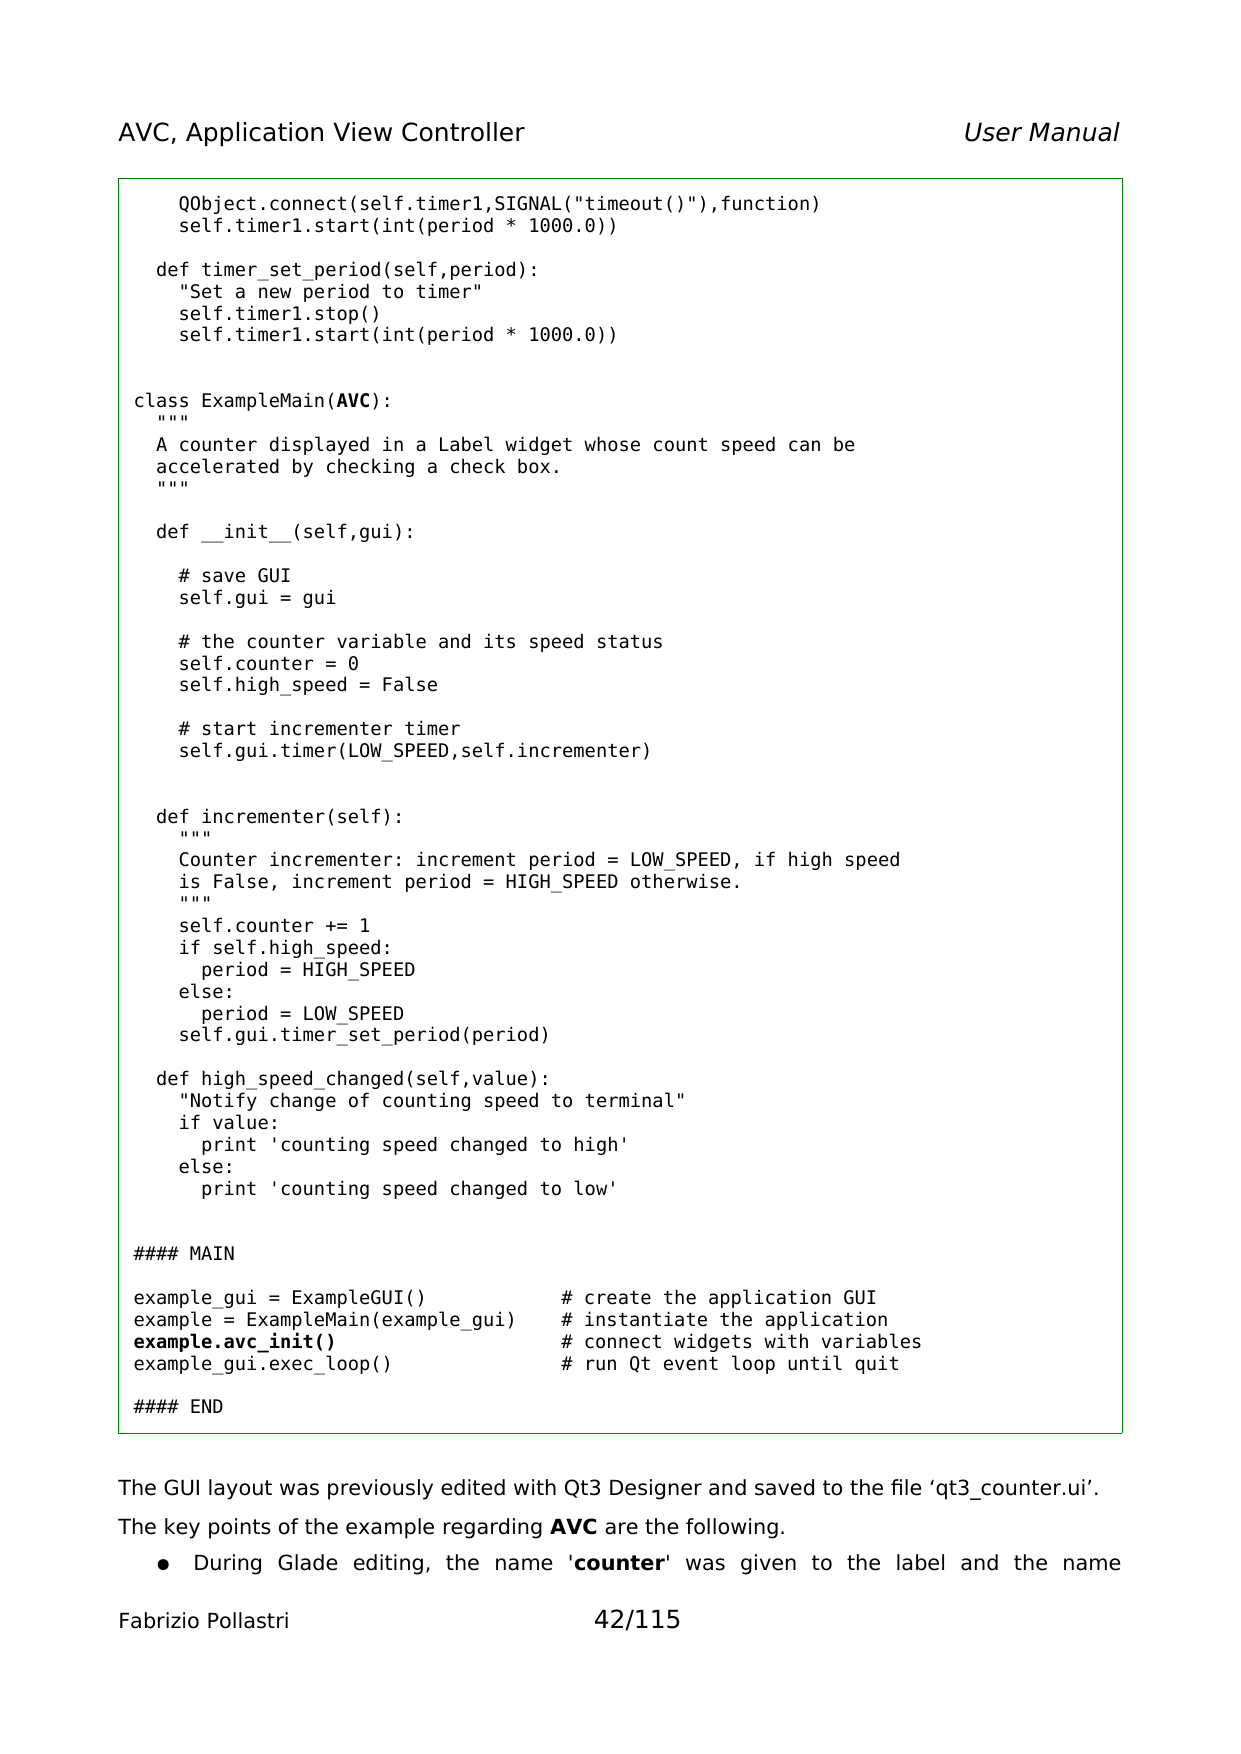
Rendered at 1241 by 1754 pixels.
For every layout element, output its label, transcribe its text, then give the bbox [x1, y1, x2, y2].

text print 'counting speed changed to low' [119, 1162, 1122, 1199]
text def timer_set_period(self,period): [119, 244, 1122, 266]
text Counter incrementer: increment period = LOW_SPEED, if high speed [119, 834, 1122, 856]
text # save GUI [119, 550, 1122, 572]
text is False, increment period = HIGH_SPEED otherwise. [119, 856, 1122, 878]
text """ [119, 462, 1122, 499]
text if self.high_speed: [119, 922, 1122, 944]
text # the counter variable and its speed status [119, 616, 1122, 637]
text example_gui = ExampleGUI() # create the application GUI [119, 1272, 1122, 1294]
text example_gui.exec_loop() # run Qt event loop until quit [119, 1337, 1122, 1374]
text self.timer1.start(int(period * 1000.0)) [119, 200, 1122, 237]
text The key points of the example regarding AVC are the following. [118, 1515, 1122, 1539]
text self.timer1.stop() [119, 287, 1122, 309]
text else: [119, 966, 1122, 987]
text QObject.connect(self.timer1,SIGNAL("timeout()"),function) [119, 179, 1122, 200]
text self.high_speed = False [119, 659, 1122, 696]
text if value: [119, 1097, 1122, 1119]
text def incrementer(self): [119, 791, 1122, 812]
text """ [119, 397, 1122, 419]
text #### MAIN [119, 1228, 1122, 1265]
text # start incrementer timer [119, 703, 1122, 725]
text accelerated by checking a check box. [119, 441, 1122, 462]
text "Notify change of counting speed to terminal" [119, 1075, 1122, 1097]
text """ [119, 878, 1122, 900]
text else: [119, 1141, 1122, 1162]
text print 'counting speed changed to high' [119, 1119, 1122, 1141]
text #### END [119, 1381, 1122, 1433]
text """ [119, 812, 1122, 834]
text self.gui = gui [119, 572, 1122, 609]
text def high_speed_changed(self,value): [119, 1053, 1122, 1075]
text example.avc_init() # connect widgets with variables [119, 1316, 1122, 1337]
text period = HIGH_SPEED [119, 944, 1122, 966]
text period = LOW_SPEED [119, 987, 1122, 1009]
text The GUI layout was previously edited with Qt3 Designer and saved to the file ‘qt3_counter.ui’. [118, 1476, 1122, 1500]
text self.counter = 0 [119, 637, 1122, 659]
text example = ExampleMain(example_gui) # instantiate the application [119, 1294, 1122, 1316]
text self.gui.timer_set_period(period) [119, 1009, 1122, 1046]
text A counter displayed in a Label widget whose count speed can be [119, 419, 1122, 441]
list During Glade editing, the name 'counter' was given to the label and the name [156, 1551, 1122, 1575]
text self.counter += 1 [119, 900, 1122, 922]
text "Set a new period to timer" [119, 266, 1122, 287]
text def __init__(self,gui): [119, 506, 1122, 543]
text self.gui.timer(LOW_SPEED,self.incrementer) [119, 725, 1122, 762]
text self.timer1.start(int(period * 1000.0)) [119, 309, 1122, 346]
text class ExampleMain(AVC): [119, 375, 1122, 397]
